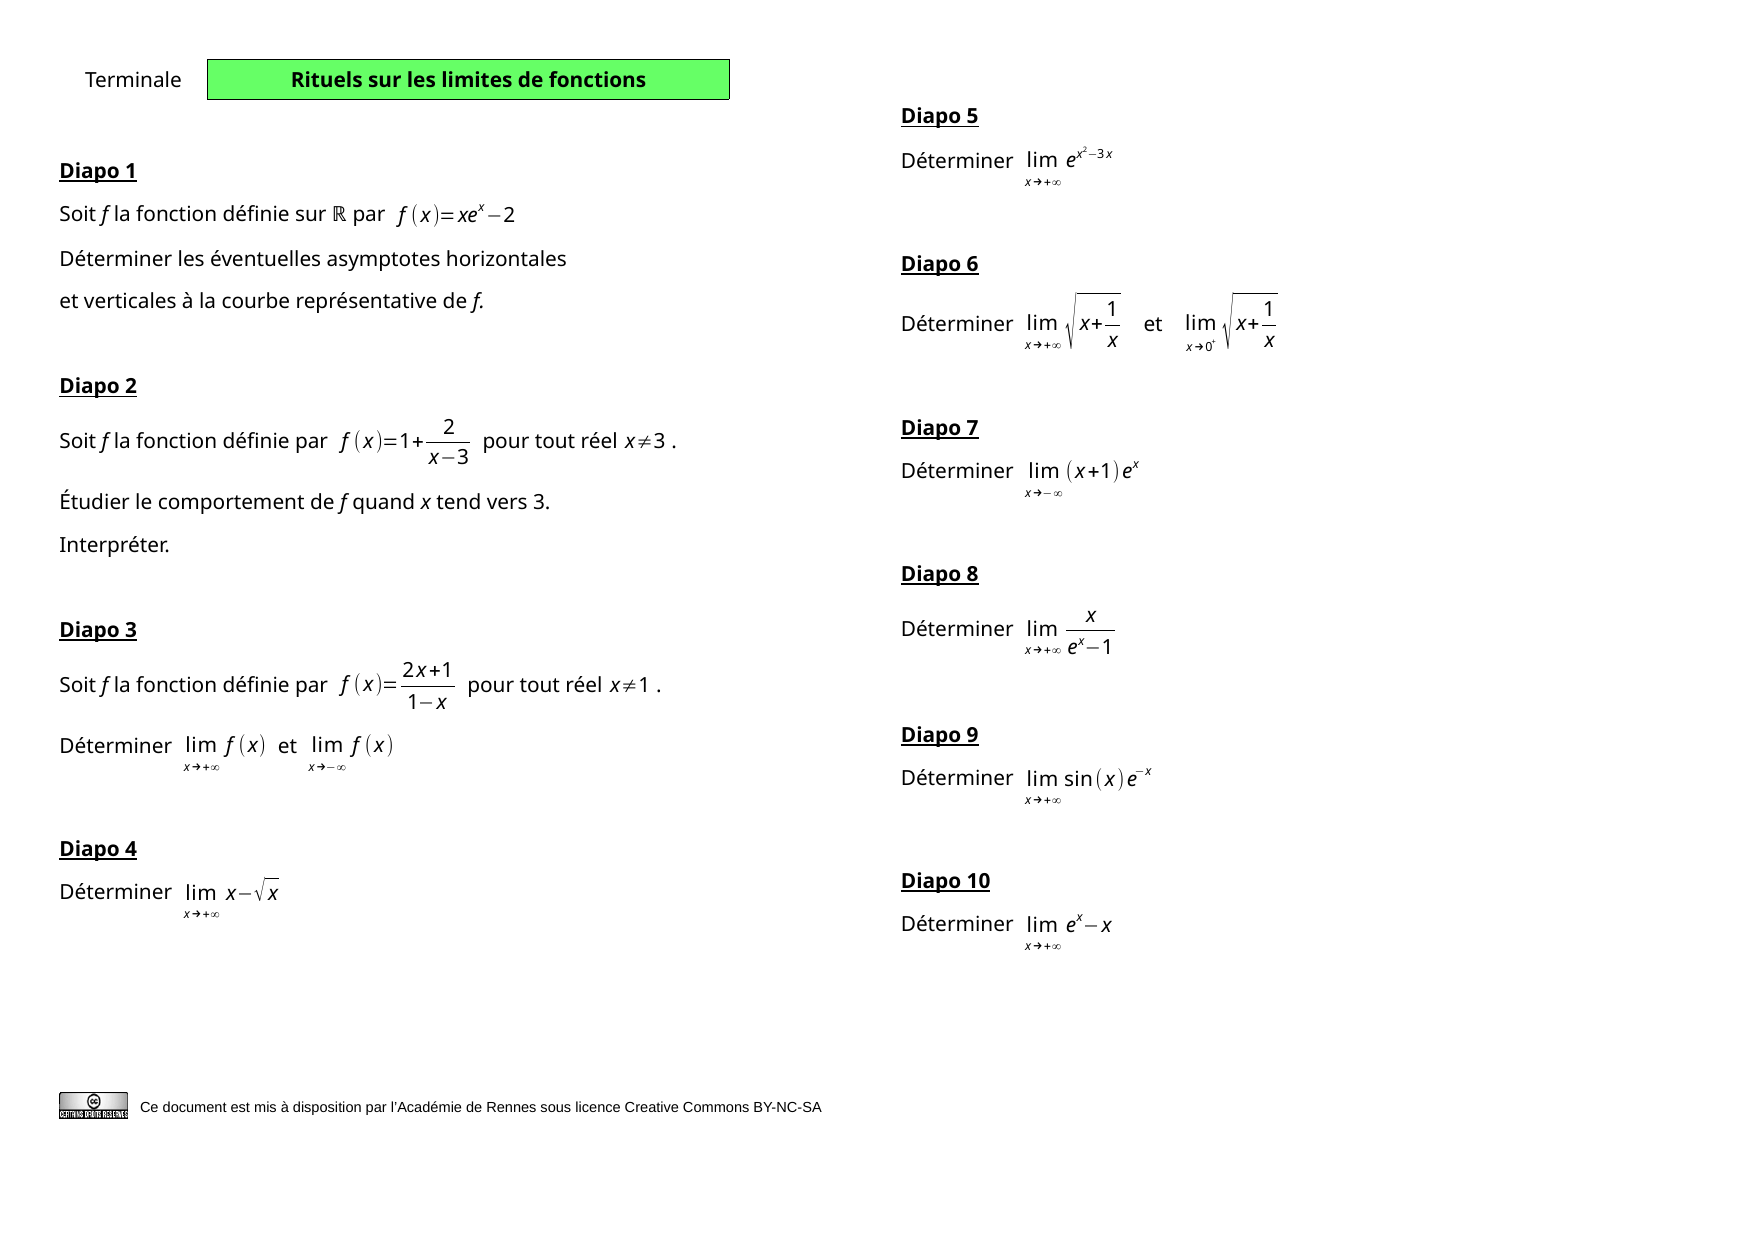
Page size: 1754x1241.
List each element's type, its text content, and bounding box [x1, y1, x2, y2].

picture [59, 1092, 128, 1119]
text Déterminer [901, 909, 1695, 956]
text Diapo 6 Déterminer et [901, 249, 1695, 356]
table_header Terminale [59, 59, 207, 99]
table_header Rituels sur les limites de fonctions [208, 60, 729, 99]
text et verticales à la courbe représentative de f. [59, 286, 853, 315]
text Diapo 7 Déterminer [901, 413, 1695, 502]
text Diapo 1 [59, 156, 853, 184]
text Diapo 3 [59, 615, 853, 643]
table_header [730, 59, 876, 99]
text Soit f la fonction définie par pour tout réel. Étudier le comportement de f quand x tend vers 3. Interpréter. [59, 414, 853, 558]
text Diapo 9 Déterminer [901, 720, 1695, 809]
text Diapo 10 [901, 866, 1695, 894]
text Soit f la fonction définie par pour tout réel. Déterminer et [59, 657, 853, 777]
text Déterminer les éventuelles asymptotes horizontales [59, 244, 853, 272]
text Diapo 5 Déterminer [901, 102, 1695, 235]
text Diapo 8 Déterminer [901, 559, 1695, 663]
text Diapo 2 [59, 372, 853, 400]
text Soit f la fonction définie sur ℝ par [59, 199, 853, 229]
text Diapo 4 Déterminer [59, 834, 853, 923]
